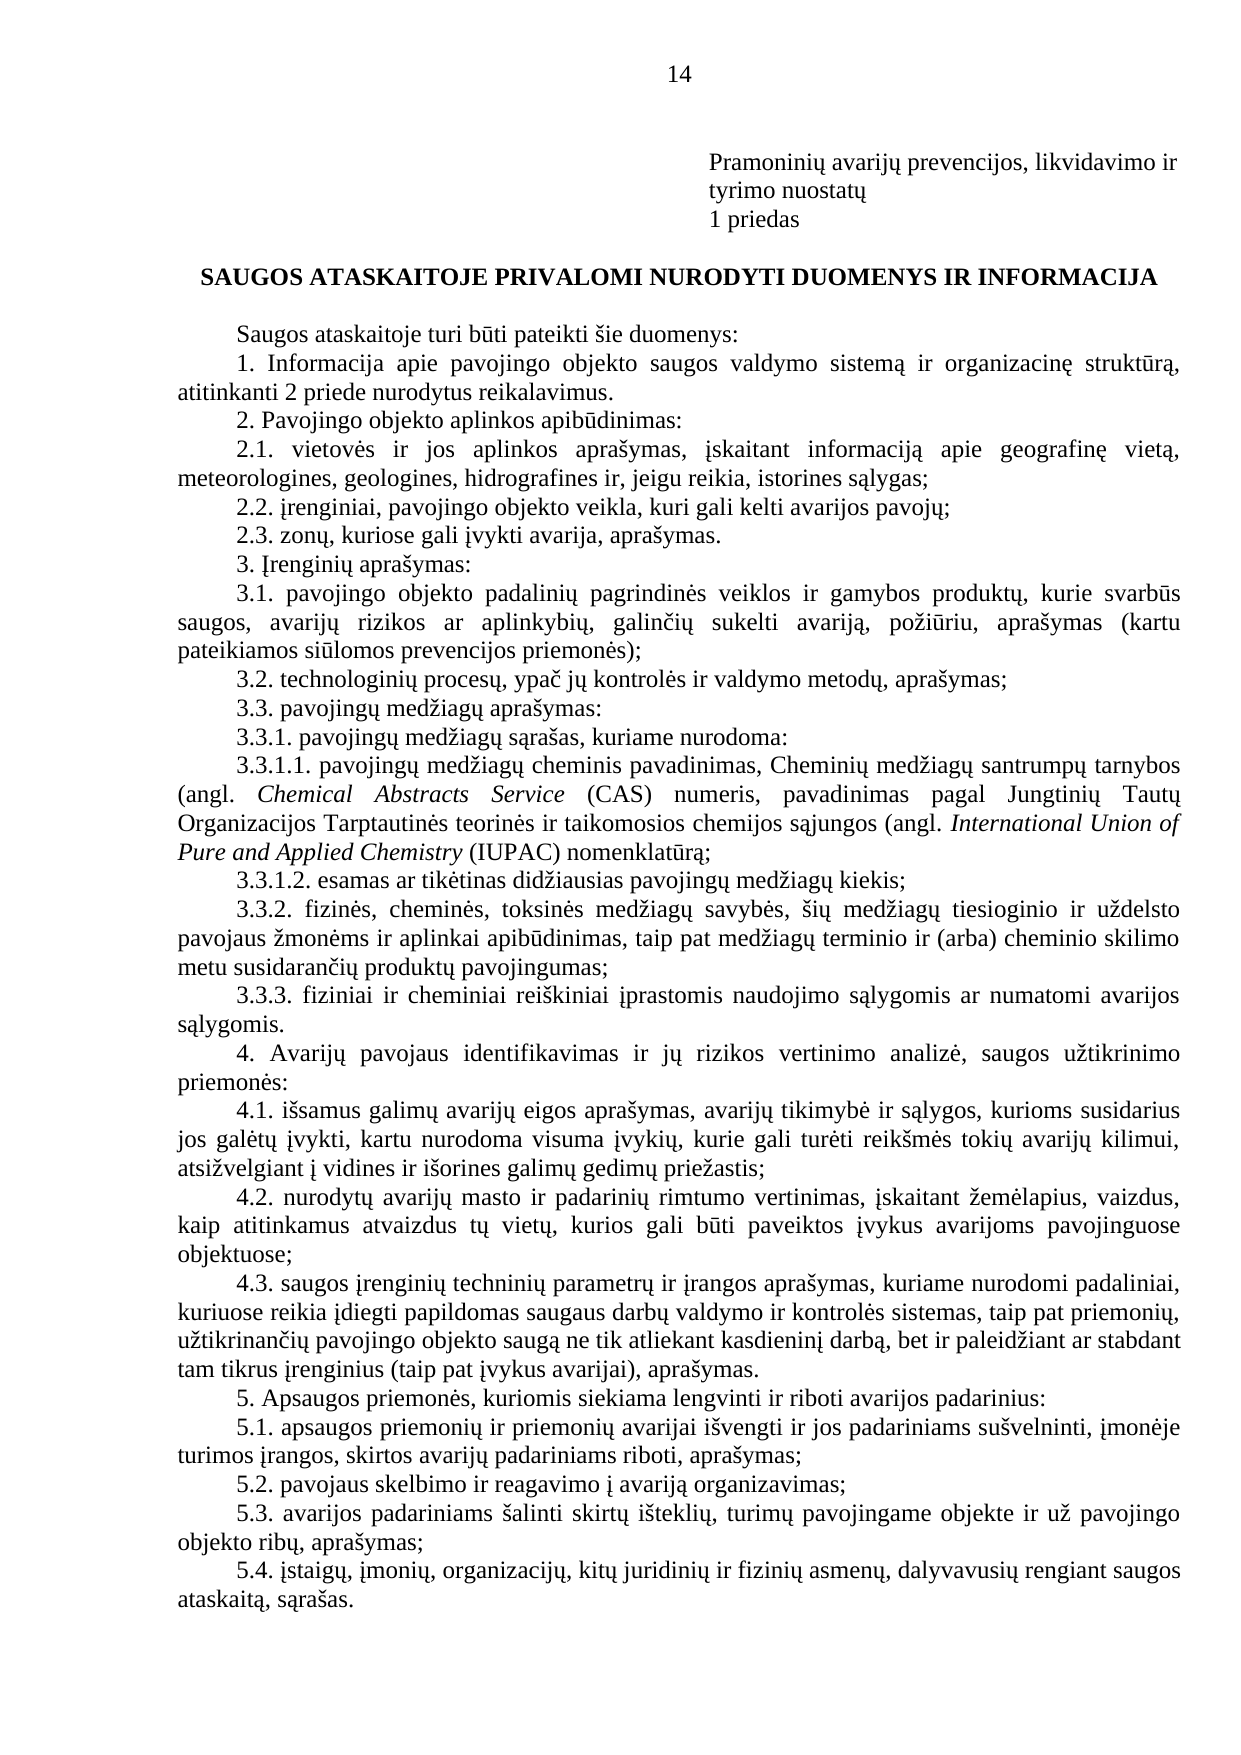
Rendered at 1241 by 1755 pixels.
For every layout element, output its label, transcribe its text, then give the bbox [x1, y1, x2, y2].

text 3.3.1.1. pavojingų medžiagų cheminis pavadinimas, Cheminių medžiagų santrumpų tarnybos (angl. Chemical Abstracts Service (CAS) numeris, pavadinimas pagal Jungtinių Tautų Organizacijos Tarptautinės teorinės ir taikomosios chemijos sąjungos (angl. International Union of Pure and Applied Chemistry (IUPAC) nomenklatūrą; [177, 751, 1181, 866]
text 2.3. zonų, kuriose gali įvykti avarija, aprašymas. [177, 521, 1181, 549]
text 5.1. apsaugos priemonių ir priemonių avarijai išvengti ir jos padariniams sušvelninti, įmonėje turimos įrangos, skirtos avarijų padariniams riboti, aprašymas; [177, 1412, 1181, 1469]
text 5.4. įstaigų, įmonių, organizacijų, kitų juridinių ir fizinių asmenų, dalyvavusių rengiant saugos ataskaitą, sąrašas. [177, 1556, 1181, 1613]
text SAUGOS ATASKAITOJE PRIVALOMI NURODYTI DUOMENYS IR INFORMACIJA [177, 262, 1181, 291]
text 2.2. įrenginiai, pavojingo objekto veikla, kuri gali kelti avarijos pavojų; [177, 492, 1181, 521]
text 1 priedas [709, 204, 1181, 233]
text 1. Informacija apie pavojingo objekto saugos valdymo sistemą ir organizacinę struktūrą, atitinkanti 2 priede nurodytus reikalavimus. [177, 348, 1181, 406]
text 3.1. pavojingo objekto padalinių pagrindinės veiklos ir gamybos produktų, kurie svarbūs saugos, avarijų rizikos ar aplinkybių, galinčių sukelti avariją, požiūriu, aprašymas (kartu pateikiamos siūlomos prevencijos priemonės); [177, 578, 1181, 664]
text 2.1. vietovės ir jos aplinkos aprašymas, įskaitant informaciją apie geografinę vietą, meteorologines, geologines, hidrografines ir, jeigu reikia, istorines sąlygas; [177, 434, 1181, 492]
text 3.3. pavojingų medžiagų aprašymas: [177, 693, 1181, 722]
text 4.2. nurodytų avarijų masto ir padarinių rimtumo vertinimas, įskaitant žemėlapius, vaizdus, kaip atitinkamus atvaizdus tų vietų, kurios gali būti paveiktos įvykus avarijoms pavojinguose objektuose; [177, 1182, 1181, 1268]
text 4. Avarijų pavojaus identifikavimas ir jų rizikos vertinimo analizė, saugos užtikrinimo priemonės: [177, 1038, 1181, 1096]
text 5.2. pavojaus skelbimo ir reagavimo į avariją organizavimas; [177, 1469, 1181, 1498]
text 5. Apsaugos priemonės, kuriomis siekiama lengvinti ir riboti avarijos padarinius: [177, 1383, 1181, 1412]
text 2. Pavojingo objekto aplinkos apibūdinimas: [177, 406, 1181, 434]
text 3.3.1. pavojingų medžiagų sąrašas, kuriame nurodoma: [177, 722, 1181, 751]
text 3.3.1.2. esamas ar tikėtinas didžiausias pavojingų medžiagų kiekis; [177, 866, 1181, 894]
text 4.1. išsamus galimų avarijų eigos aprašymas, avarijų tikimybė ir sąlygos, kurioms susidarius jos galėtų įvykti, kartu nurodoma visuma įvykių, kurie gali turėti reikšmės tokių avarijų kilimui, atsižvelgiant į vidines ir išorines galimų gedimų priežastis; [177, 1096, 1181, 1182]
text 3.2. technologinių procesų, ypač jų kontrolės ir valdymo metodų, aprašymas; [177, 664, 1181, 693]
text 3.3.2. fizinės, cheminės, toksinės medžiagų savybės, šių medžiagų tiesioginio ir uždelsto pavojaus žmonėms ir aplinkai apibūdinimas, taip pat medžiagų terminio ir (arba) cheminio skilimo metu susidarančių produktų pavojingumas; [177, 894, 1181, 981]
text Pramoninių avarijų prevencijos, likvidavimo ir tyrimo nuostatų [709, 147, 1181, 204]
text 4.3. saugos įrenginių techninių parametrų ir įrangos aprašymas, kuriame nurodomi padaliniai, kuriuose reikia įdiegti papildomas saugaus darbų valdymo ir kontrolės sistemas, taip pat priemonių, užtikrinančių pavojingo objekto saugą ne tik atliekant kasdieninį darbą, bet ir paleidžiant ar stabdant tam tikrus įrenginius (taip pat įvykus avarijai), aprašymas. [177, 1268, 1181, 1383]
text 5.3. avarijos padariniams šalinti skirtų išteklių, turimų pavojingame objekte ir už pavojingo objekto ribų, aprašymas; [177, 1498, 1181, 1556]
text Saugos ataskaitoje turi būti pateikti šie duomenys: [177, 319, 1181, 348]
text 3.3.3. fiziniai ir cheminiai reiškiniai įprastomis naudojimo sąlygomis ar numatomi avarijos sąlygomis. [177, 981, 1181, 1038]
text 3. Įrenginių aprašymas: [177, 549, 1181, 578]
